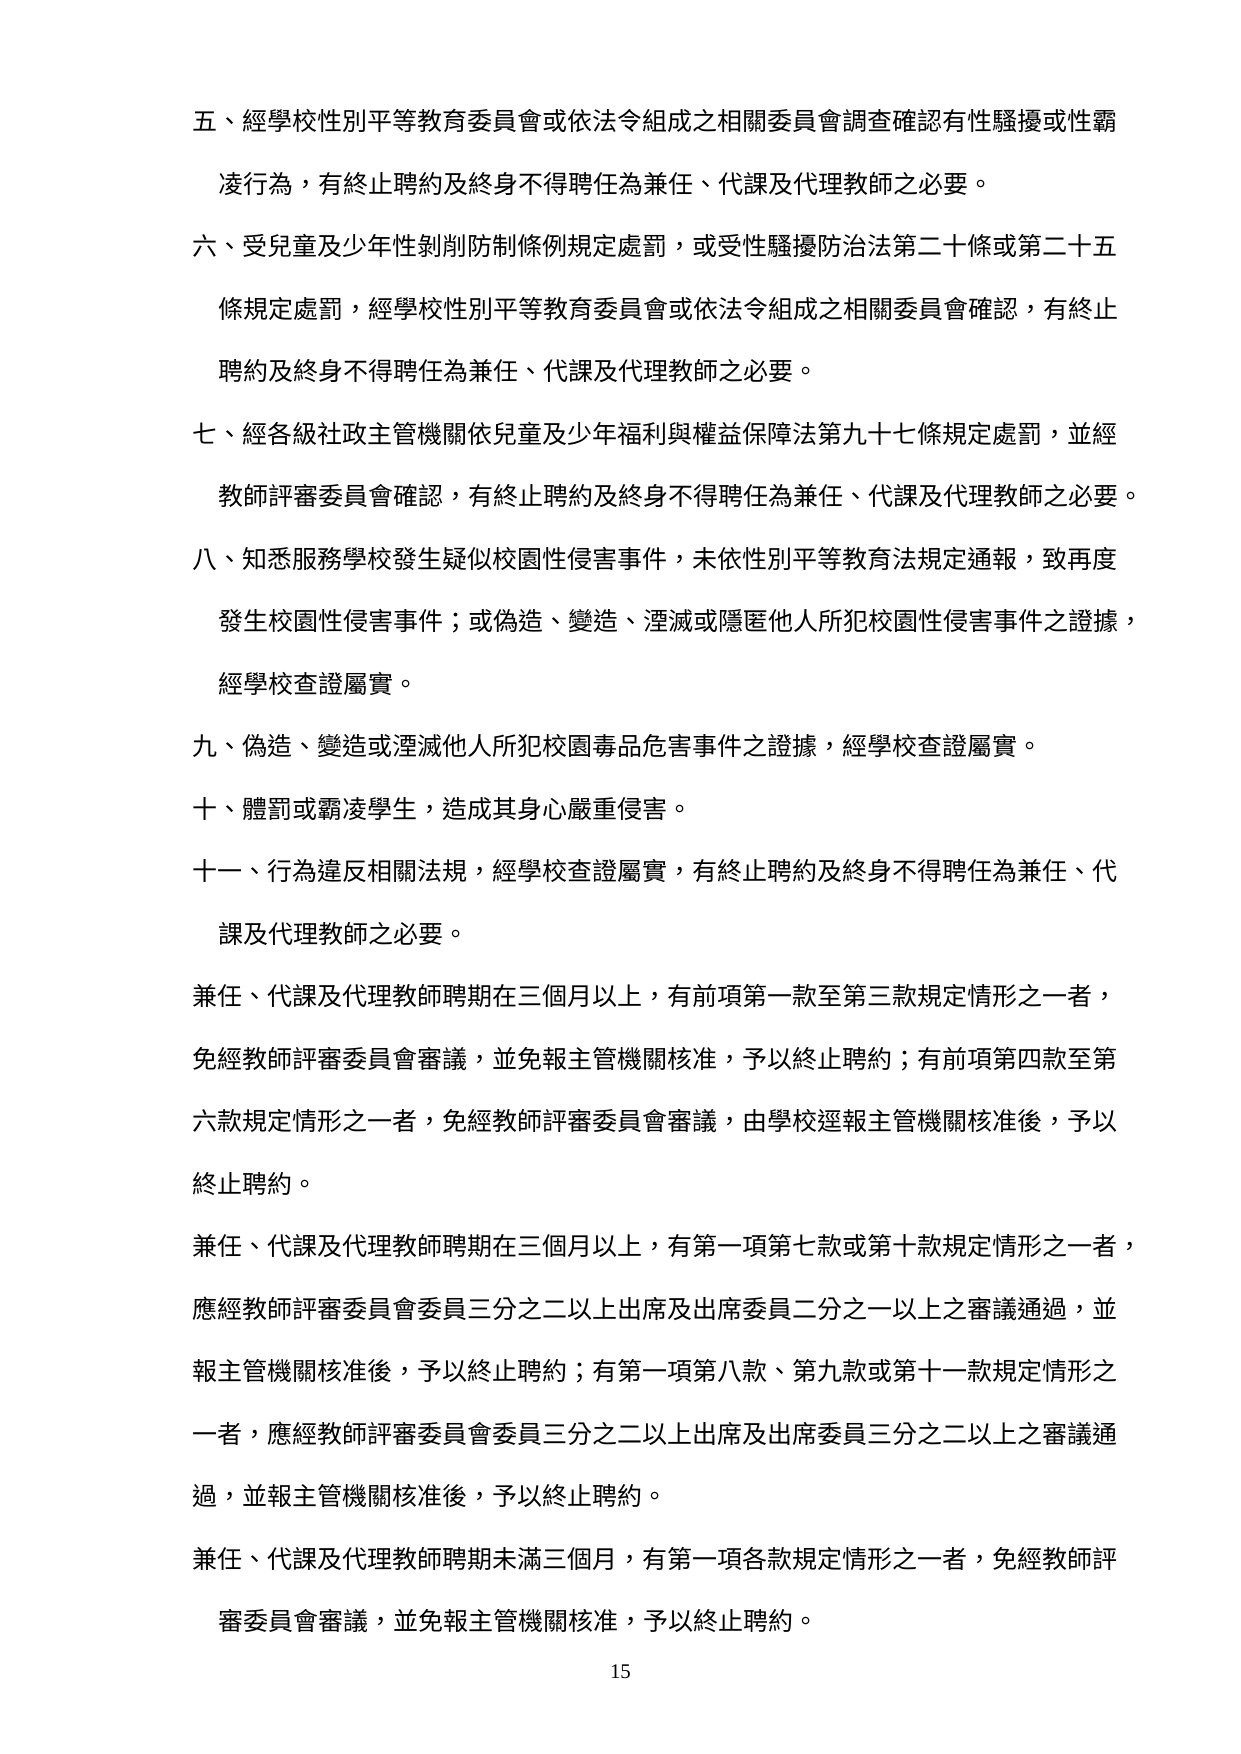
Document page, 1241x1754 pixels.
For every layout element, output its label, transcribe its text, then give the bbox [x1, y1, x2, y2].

text 兼任、代課及代理教師聘期未滿三個月，有第一項各款規定情形之一者，免經教師評審委員會審議，並免報主管機關核准，予以終止聘約。 [192, 1516, 1122, 1641]
text 五、經學校性別平等教育委員會或依法令組成之相關委員會調查確認有性騷擾或性霸凌行為，有終止聘約及終身不得聘任為兼任、代課及代理教師之必要。 [192, 78, 1122, 203]
text 七、經各級社政主管機關依兒童及少年福利與權益保障法第九十七條規定處罰，並經教師評審委員會確認，有終止聘約及終身不得聘任為兼任、代課及代理教師之必要。 [192, 391, 1122, 516]
text 十、體罰或霸凌學生，造成其身心嚴重侵害。 [192, 766, 1122, 828]
text 十一、行為違反相關法規，經學校查證屬實，有終止聘約及終身不得聘任為兼任、代課及代理教師之必要。 [192, 828, 1122, 953]
text 八、知悉服務學校發生疑似校園性侵害事件，未依性別平等教育法規定通報，致再度發生校園性侵害事件；或偽造、變造、湮滅或隱匿他人所犯校園性侵害事件之證據，經學校查證屬實。 [192, 516, 1122, 703]
text 九、偽造、變造或湮滅他人所犯校園毒品危害事件之證據，經學校查證屬實。 [192, 703, 1122, 766]
text 六、受兒童及少年性剝削防制條例規定處罰，或受性騷擾防治法第二十條或第二十五條規定處罰，經學校性別平等教育委員會或依法令組成之相關委員會確認，有終止聘約及終身不得聘任為兼任、代課及代理教師之必要。 [192, 203, 1122, 391]
text 兼任、代課及代理教師聘期在三個月以上，有第一項第七款或第十款規定情形之一者，應經教師評審委員會委員三分之二以上出席及出席委員二分之一以上之審議通過，並報主管機關核准後，予以終止聘約；有第一項第八款、第九款或第十一款規定情形之一者，應經教師評審委員會委員三分之二以上出席及出席委員三分之二以上之審議通過，並報主管機關核准後，予以終止聘約。 [192, 1203, 1122, 1516]
text 兼任、代課及代理教師聘期在三個月以上，有前項第一款至第三款規定情形之一者，免經教師評審委員會審議，並免報主管機關核准，予以終止聘約；有前項第四款至第六款規定情形之一者，免經教師評審委員會審議，由學校逕報主管機關核准後，予以終止聘約。 [192, 953, 1122, 1203]
